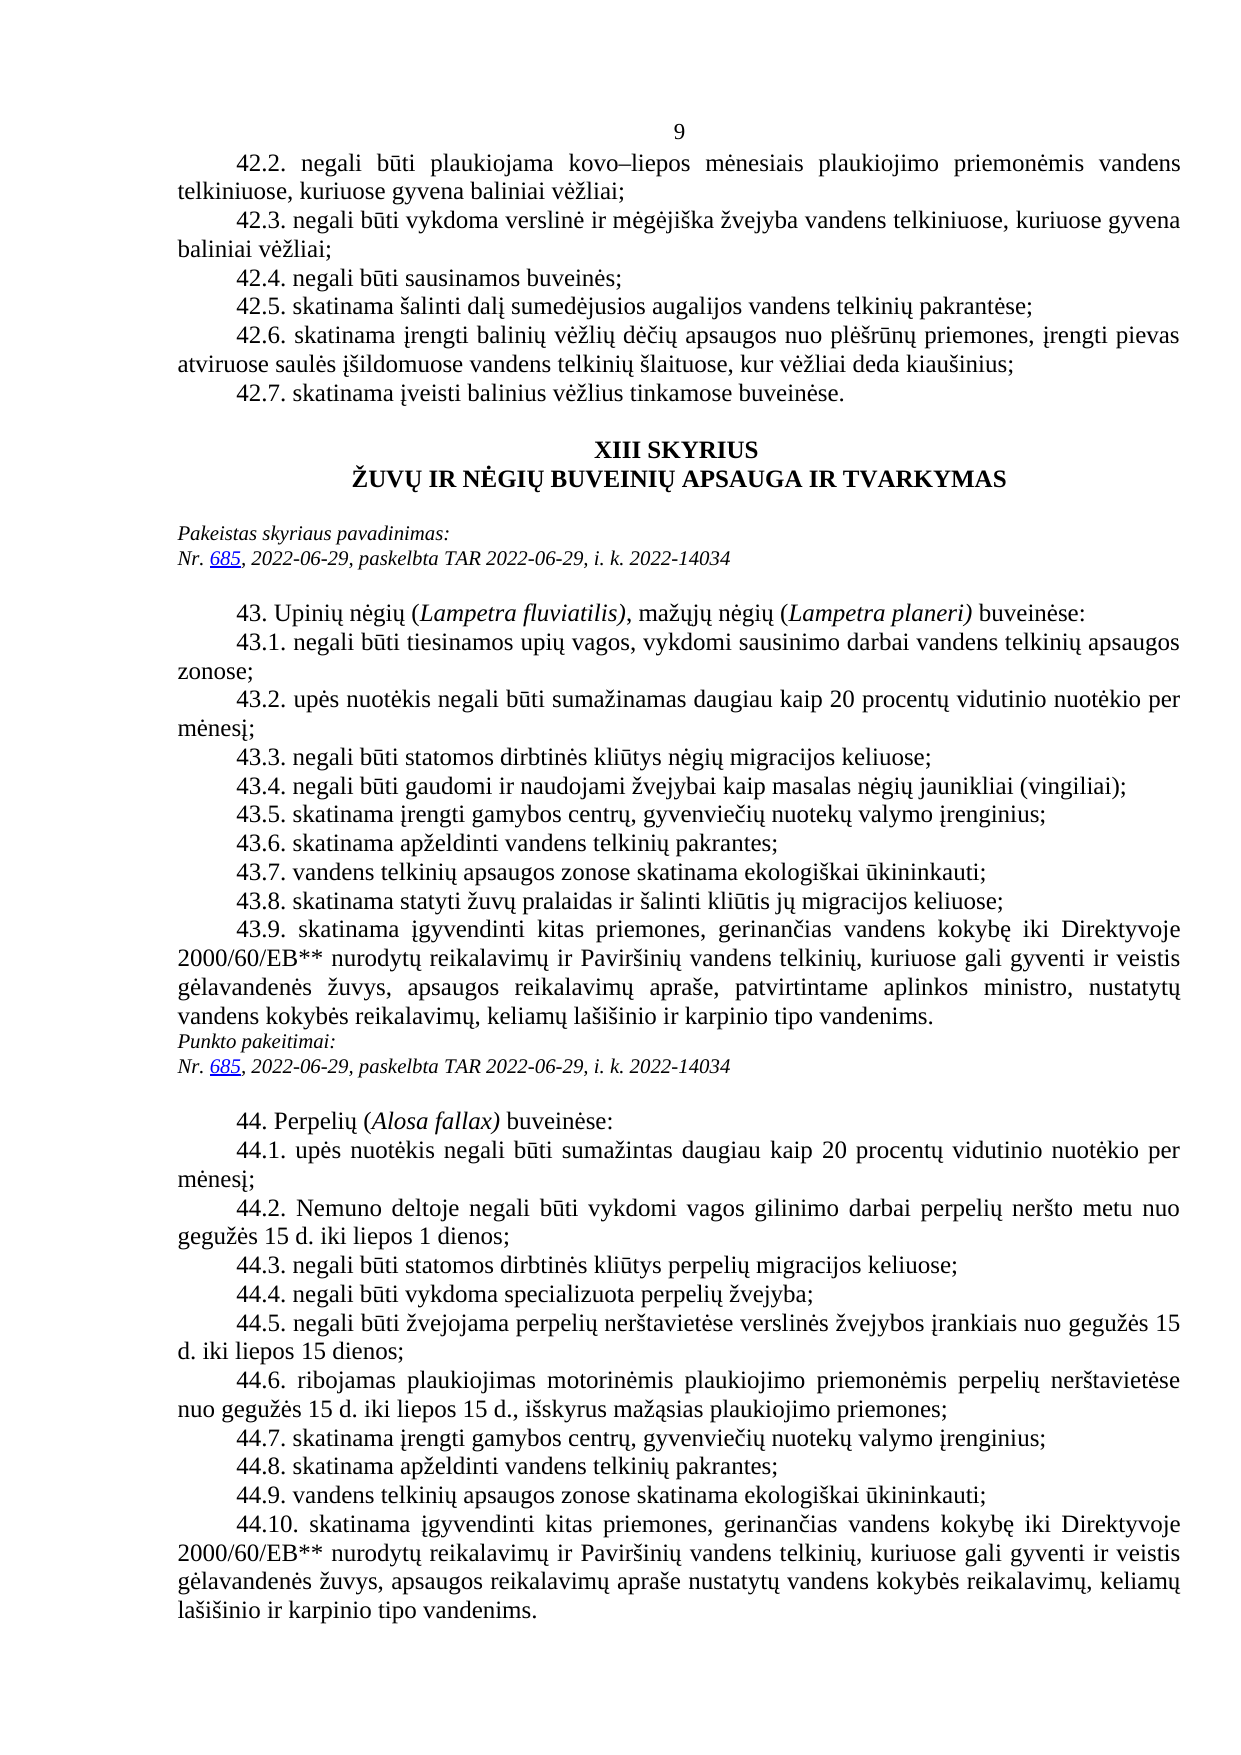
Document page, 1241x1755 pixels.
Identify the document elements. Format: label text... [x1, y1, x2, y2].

text 42.3. negali būti vykdoma verslinė ir mėgėjiška žvejyba vandens telkiniuose, kuriuose gyvena baliniai vėžliai; [177, 205, 1181, 263]
text 44.4. negali būti vykdoma specializuota perpelių žvejyba; [177, 1279, 1181, 1308]
text 43.7. vandens telkinių apsaugos zonose skatinama ekologiškai ūkininkauti; [177, 857, 1181, 886]
text 43.1. negali būti tiesinamos upių vagos, vykdomi sausinimo darbai vandens telkinių apsaugos zonose; [177, 627, 1181, 684]
subtitle XIII SKYRIUS ŽUVŲ IR NĖGIŲ BUVEINIŲ APSAUGA IR TVARKYMAS [177, 435, 1181, 493]
text Punkto pakeitimai: [177, 1029, 1181, 1053]
text 44.9. vandens telkinių apsaugos zonose skatinama ekologiškai ūkininkauti; [177, 1480, 1181, 1509]
text 44.10. skatinama įgyvendinti kitas priemones, gerinančias vandens kokybę iki Direktyvoje 2000/60/EB** nurodytų reikalavimų ir Paviršinių vandens telkinių, kuriuose gali gyventi ir veistis gėlavandenės žuvys, apsaugos reikalavimų apraše nustatytų vandens kokybės reikalavimų, keliamų lašišinio ir karpinio tipo vandenims. [177, 1509, 1181, 1624]
text 44.1. upės nuotėkis negali būti sumažintas daugiau kaip 20 procentų vidutinio nuotėkio per mėnesį; [177, 1135, 1181, 1193]
text 42.6. skatinama įrengti balinių vėžlių dėčių apsaugos nuo plėšrūnų priemones, įrengti pievas atviruose saulės įšildomuose vandens telkinių šlaituose, kur vėžliai deda kiaušinius; [177, 320, 1181, 378]
text 44.8. skatinama apželdinti vandens telkinių pakrantes; [177, 1451, 1181, 1480]
text 43.6. skatinama apželdinti vandens telkinių pakrantes; [177, 828, 1181, 857]
text Nr. 685, 2022-06-29, paskelbta TAR 2022-06-29, i. k. 2022-14034 [177, 1053, 1181, 1078]
text 44.2. Nemuno deltoje negali būti vykdomi vagos gilinimo darbai perpelių neršto metu nuo gegužės 15 d. iki liepos 1 dienos; [177, 1193, 1181, 1250]
text 44.6. ribojamas plaukiojimas motorinėmis plaukiojimo priemonėmis perpelių nerštavietėse nuo gegužės 15 d. iki liepos 15 d., išskyrus mažąsias plaukiojimo priemones; [177, 1365, 1181, 1423]
text Nr. 685, 2022-06-29, paskelbta TAR 2022-06-29, i. k. 2022-14034 [177, 545, 1181, 569]
text 43.2. upės nuotėkis negali būti sumažinamas daugiau kaip 20 procentų vidutinio nuotėkio per mėnesį; [177, 684, 1181, 742]
text 44. Perpelių (Alosa fallax) buveinėse: [177, 1106, 1181, 1135]
text 43.8. skatinama statyti žuvų pralaidas ir šalinti kliūtis jų migracijos keliuose; [177, 886, 1181, 914]
text 43.5. skatinama įrengti gamybos centrų, gyvenviečių nuotekų valymo įrenginius; [177, 799, 1181, 828]
text 44.5. negali būti žvejojama perpelių nerštavietėse verslinės žvejybos įrankiais nuo gegužės 15 d. iki liepos 15 dienos; [177, 1308, 1181, 1365]
text 43.9. skatinama įgyvendinti kitas priemones, gerinančias vandens kokybę iki Direktyvoje 2000/60/EB** nurodytų reikalavimų ir Paviršinių vandens telkinių, kuriuose gali gyventi ir veistis gėlavandenės žuvys, apsaugos reikalavimų apraše, patvirtintame aplinkos ministro, nustatytų vandens kokybės reikalavimų, keliamų lašišinio ir karpinio tipo vandenims. [177, 914, 1181, 1029]
text 44.3. negali būti statomos dirbtinės kliūtys perpelių migracijos keliuose; [177, 1250, 1181, 1279]
text 43.4. negali būti gaudomi ir naudojami žvejybai kaip masalas nėgių jaunikliai (vingiliai); [177, 771, 1181, 799]
text 43. Upinių nėgių (Lampetra fluviatilis), mažųjų nėgių (Lampetra planeri) buveinėse: [177, 598, 1181, 627]
text 44.7. skatinama įrengti gamybos centrų, gyvenviečių nuotekų valymo įrenginius; [177, 1423, 1181, 1451]
text 42.5. skatinama šalinti dalį sumedėjusios augalijos vandens telkinių pakrantėse; [177, 291, 1181, 320]
text 42.7. skatinama įveisti balinius vėžlius tinkamose buveinėse. [177, 378, 1181, 406]
text 42.4. negali būti sausinamos buveinės; [177, 263, 1181, 291]
text Pakeistas skyriaus pavadinimas: [177, 521, 1181, 545]
text 42.2. negali būti plaukiojama kovo–liepos mėnesiais plaukiojimo priemonėmis vandens telkiniuose, kuriuose gyvena baliniai vėžliai; [177, 148, 1181, 205]
text 43.3. negali būti statomos dirbtinės kliūtys nėgių migracijos keliuose; [177, 742, 1181, 771]
